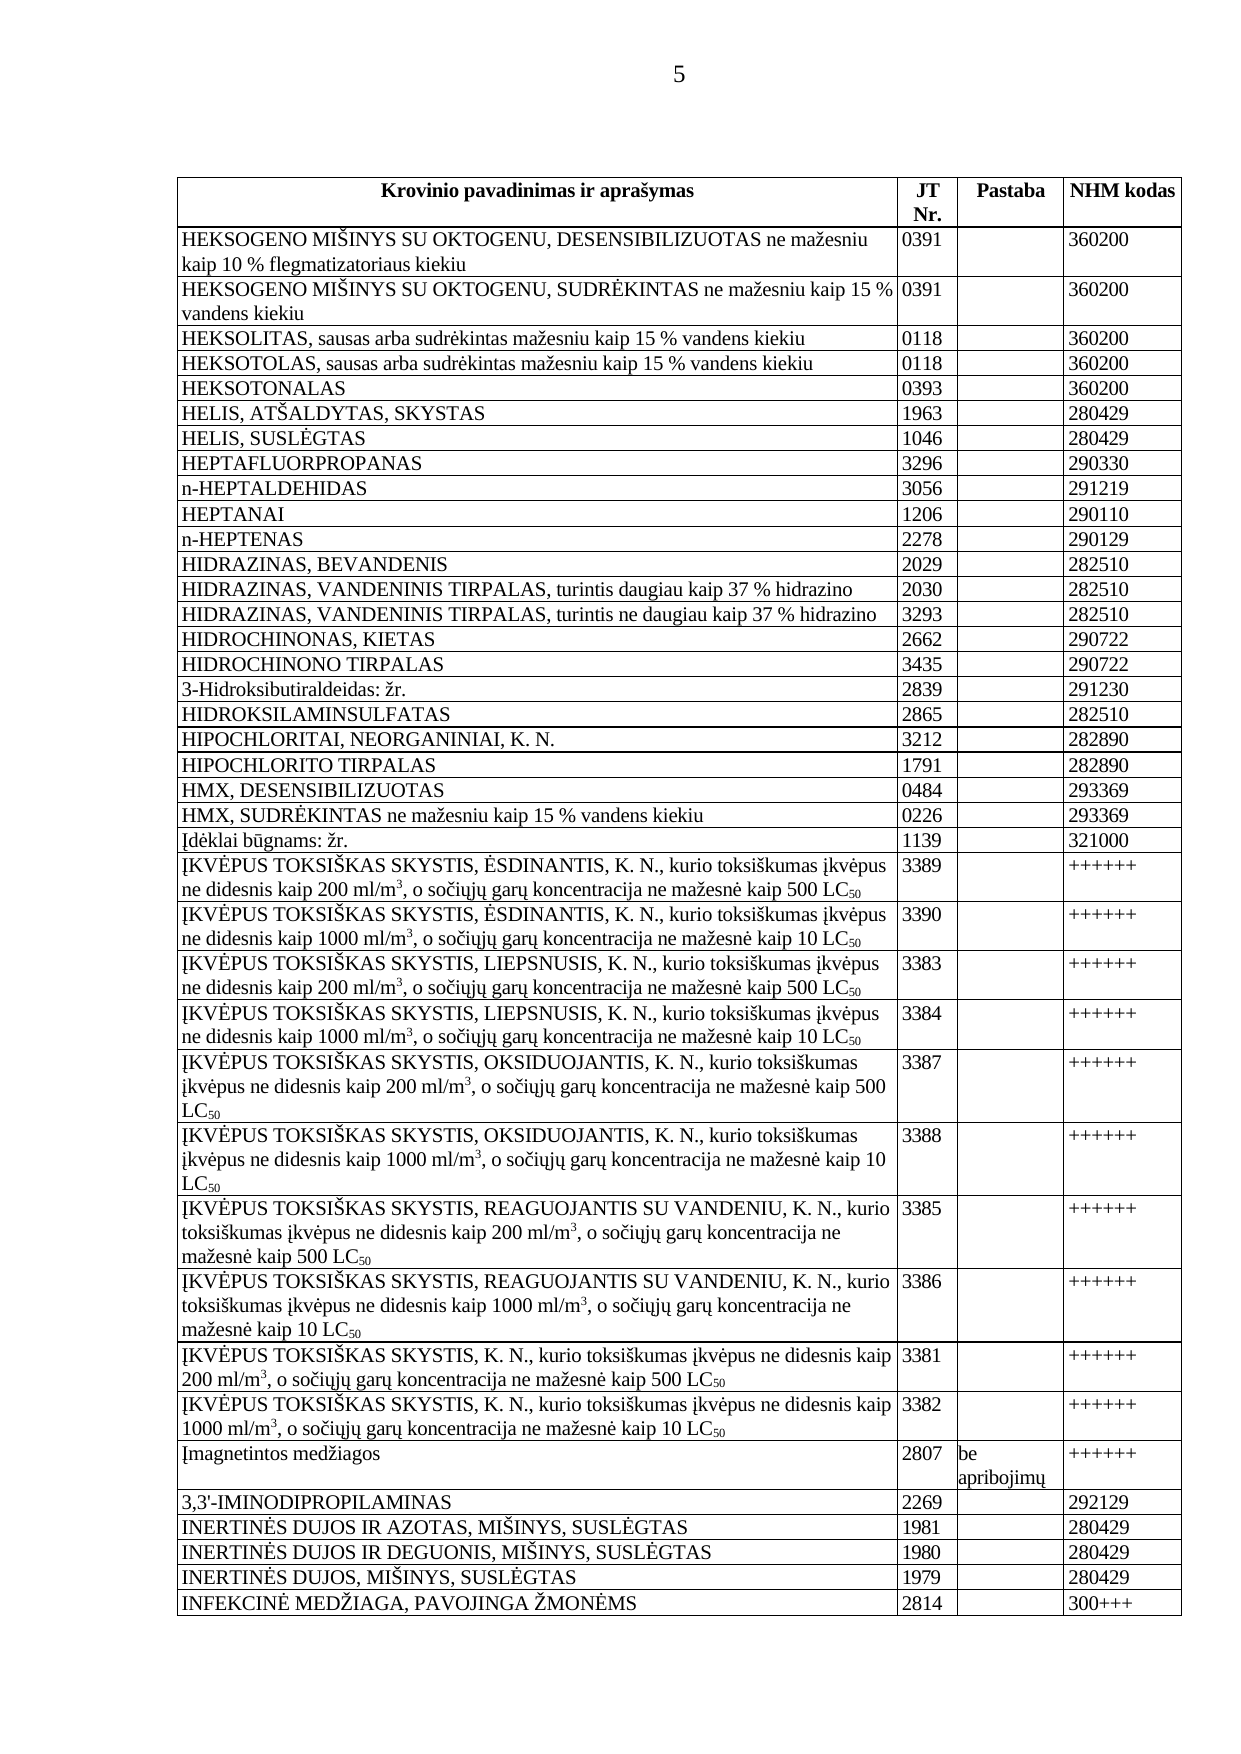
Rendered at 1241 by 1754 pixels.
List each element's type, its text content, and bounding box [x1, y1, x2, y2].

table_cell [958, 1000, 1063, 1048]
table_cell 1791 [898, 753, 902, 777]
table_cell [958, 277, 1063, 325]
table_cell 0484 [898, 778, 902, 802]
table_cell 2278 [898, 527, 902, 551]
table_cell [958, 652, 962, 676]
table_cell [958, 1050, 1063, 1122]
table_cell [958, 853, 1063, 901]
table_cell 3390 [898, 902, 957, 950]
table_cell 2839 [898, 677, 902, 701]
table_cell 3381 [898, 1343, 957, 1391]
table_cell ++++++ [1064, 853, 1181, 901]
table_cell [958, 702, 962, 726]
table_header Krovinio pavadinimas ir aprašymas [178, 178, 897, 226]
table_cell [958, 1392, 1063, 1440]
table_cell 3382 [898, 1392, 957, 1440]
table_cell 3387 [898, 1050, 957, 1122]
table_cell [958, 451, 962, 475]
table_cell [958, 1196, 1063, 1268]
table_cell 3056 [898, 476, 902, 500]
table_cell [958, 527, 962, 551]
table_cell 0118 [898, 326, 902, 350]
table_cell 3383 [898, 951, 957, 999]
table_cell 0118 [898, 351, 902, 375]
table_cell [958, 326, 962, 350]
table_cell ++++++ [1064, 1392, 1181, 1440]
table_cell [958, 753, 962, 777]
table_cell 3386 [898, 1269, 957, 1341]
table_cell [958, 228, 1063, 276]
table_cell 1963 [898, 401, 902, 425]
table_cell 3385 [898, 1196, 957, 1268]
table_cell 1046 [898, 426, 902, 450]
table_cell 3293 [898, 602, 902, 626]
table_cell [958, 1590, 962, 1614]
table_header JT Nr. [898, 178, 902, 226]
table_cell 0393 [898, 376, 902, 400]
table_header Pastaba [958, 178, 1063, 226]
table_cell [958, 951, 1063, 999]
table_cell 2029 [898, 552, 902, 576]
table_cell 3435 [898, 652, 902, 676]
table_cell [958, 501, 962, 526]
table_cell ++++++ [1064, 902, 1181, 950]
table_cell [958, 1490, 962, 1514]
table_cell ++++++ [1064, 1441, 1181, 1489]
table_cell 3384 [898, 1000, 957, 1048]
table_cell [958, 577, 962, 601]
table_cell [958, 728, 962, 751]
table_cell 2030 [898, 577, 902, 601]
table_cell ++++++ [1064, 1196, 1181, 1268]
table_cell [958, 902, 1063, 950]
table_cell 2269 [898, 1490, 902, 1514]
table_cell [958, 602, 962, 626]
table_cell [958, 376, 962, 400]
table_cell 1139 [898, 828, 902, 852]
table_cell 0391 [898, 277, 957, 325]
table_cell 1206 [898, 501, 902, 526]
table_header NHM kodas [1064, 178, 1181, 226]
table_cell [958, 552, 962, 576]
table_cell 360200 [1064, 228, 1181, 276]
table_cell 3388 [898, 1123, 957, 1195]
table_cell ++++++ [1064, 1123, 1181, 1195]
table_cell 2807 [898, 1441, 957, 1489]
table_cell [958, 828, 962, 852]
table_cell ++++++ [1064, 1000, 1181, 1048]
table_cell [958, 1515, 962, 1539]
table_cell [958, 778, 962, 802]
table_cell 3389 [898, 853, 957, 901]
table_cell Įmagnetintos medžiagos [178, 1441, 897, 1489]
table_cell 3212 [898, 728, 902, 751]
table_cell 3296 [898, 451, 902, 475]
table_cell [958, 1540, 962, 1564]
table_cell ++++++ [1064, 951, 1181, 999]
table_cell 2865 [898, 702, 902, 726]
table_cell [958, 1565, 962, 1589]
table_cell [958, 401, 962, 425]
table_cell [958, 426, 962, 450]
table_cell [958, 677, 962, 701]
table_cell [958, 476, 962, 500]
table_cell 1981 [898, 1515, 902, 1539]
table_cell ++++++ [1064, 1343, 1181, 1391]
table_cell 0391 [898, 228, 957, 276]
table_cell [958, 803, 962, 827]
table_cell 360200 [1064, 277, 1181, 325]
table_cell [958, 351, 962, 375]
table_cell 1980 [898, 1540, 902, 1564]
table_cell [958, 627, 962, 651]
table_cell 2662 [898, 627, 902, 651]
table_cell 0226 [898, 803, 902, 827]
table_cell ++++++ [1064, 1269, 1181, 1341]
table_cell 2814 [898, 1590, 902, 1614]
table_cell [958, 1343, 1063, 1391]
table_cell [958, 1123, 1063, 1195]
table_cell ++++++ [1064, 1050, 1181, 1122]
table_cell [958, 1269, 1063, 1341]
table_cell 1979 [898, 1565, 902, 1589]
